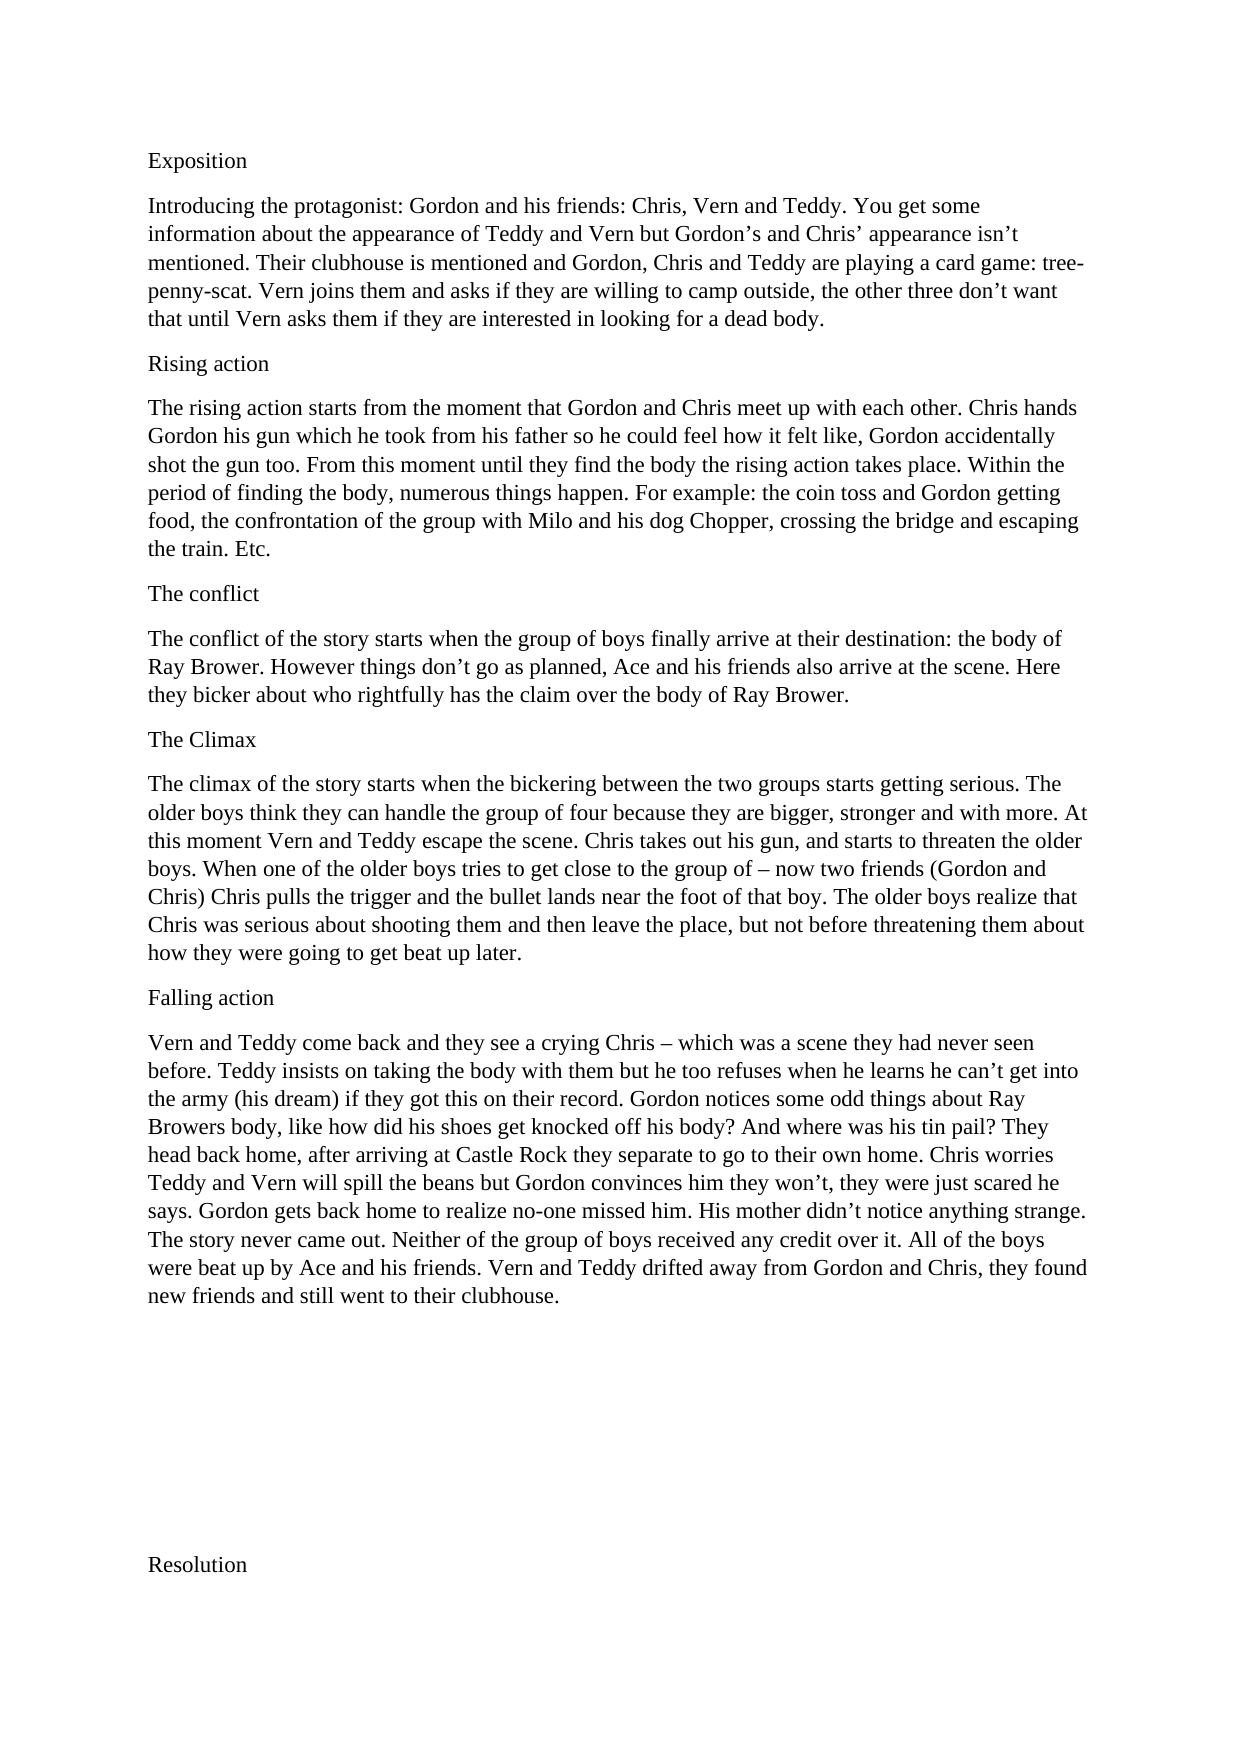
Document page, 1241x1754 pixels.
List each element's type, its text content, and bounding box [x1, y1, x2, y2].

text The rising action starts from the moment that Gordon and Chris meet up with each other. Chris hands Gordon his gun which he took from his father so he could feel how it felt like, Gordon accidentally shot the gun too. From this moment until they find the body the rising action takes place. Within the period of finding the body, numerous things happen. For example: the coin toss and Gordon getting food, the confrontation of the group with Milo and his dog Chopper, crossing the bridge and escaping the train. Etc. [148, 394, 1093, 561]
text The climax of the story starts when the bickering between the two groups starts getting serious. The older boys think they can handle the group of four because they are bigger, stronger and with more. At this moment Vern and Teddy escape the scene. Chris takes out his gun, and starts to threaten the older boys. When one of the older boys tries to get close to the group of – now two friends (Gordon and Chris) Chris pulls the trigger and the bullet lands near the foot of that boy. The older boys realize that Chris was serious about shooting them and then leave the place, but not before threatening them about how they were going to get beat up later. [148, 771, 1093, 966]
text The conflict of the story starts when the group of boys finally arrive at their destination: the body of Ray Brower. However things don’t go as planned, Ace and his friends also arrive at the scene. Here they bicker about who rightfully has the claim over the body of Ray Brower. [148, 625, 1093, 707]
text Rising action [148, 350, 1093, 376]
text Exposition [148, 148, 1093, 174]
text Vern and Teddy come back and they see a crying Chris – which was a scene they had never seen before. Teddy insists on taking the body with them but he too refuses when he learns he can’t get into the army (his dream) if they got this on their record. Gordon notices some odd things about Ray Browers body, like how did his shoes get knocked off his body? And where was his tin pail? They head back home, after arriving at Castle Rock they separate to go to their own home. Chris worries Teddy and Vern will spill the beans but Gordon convinces him they won’t, they were just scared he says. Gordon gets back home to realize no-one missed him. His mother didn’t notice anything strange. The story never came out. Neither of the group of boys received any credit over it. All of the boys were beat up by Ace and his friends. Vern and Teddy drifted away from Gordon and Chris, they found new friends and still went to their clubhouse. [148, 1029, 1093, 1308]
text Resolution [148, 1551, 1093, 1577]
text Introducing the protagonist: Gordon and his friends: Chris, Vern and Teddy. You get some information about the appearance of Teddy and Vern but Gordon’s and Chris’ appearance isn’t mentioned. Their clubhouse is mentioned and Gordon, Chris and Teddy are playing a card game: tree-penny-scat. Vern joins them and asks if they are willing to camp outside, the other three don’t want that until Vern asks them if they are interested in looking for a dead body. [148, 192, 1093, 331]
text The conflict [148, 580, 1093, 606]
text Falling action [148, 984, 1093, 1010]
text The Climax [148, 726, 1093, 752]
